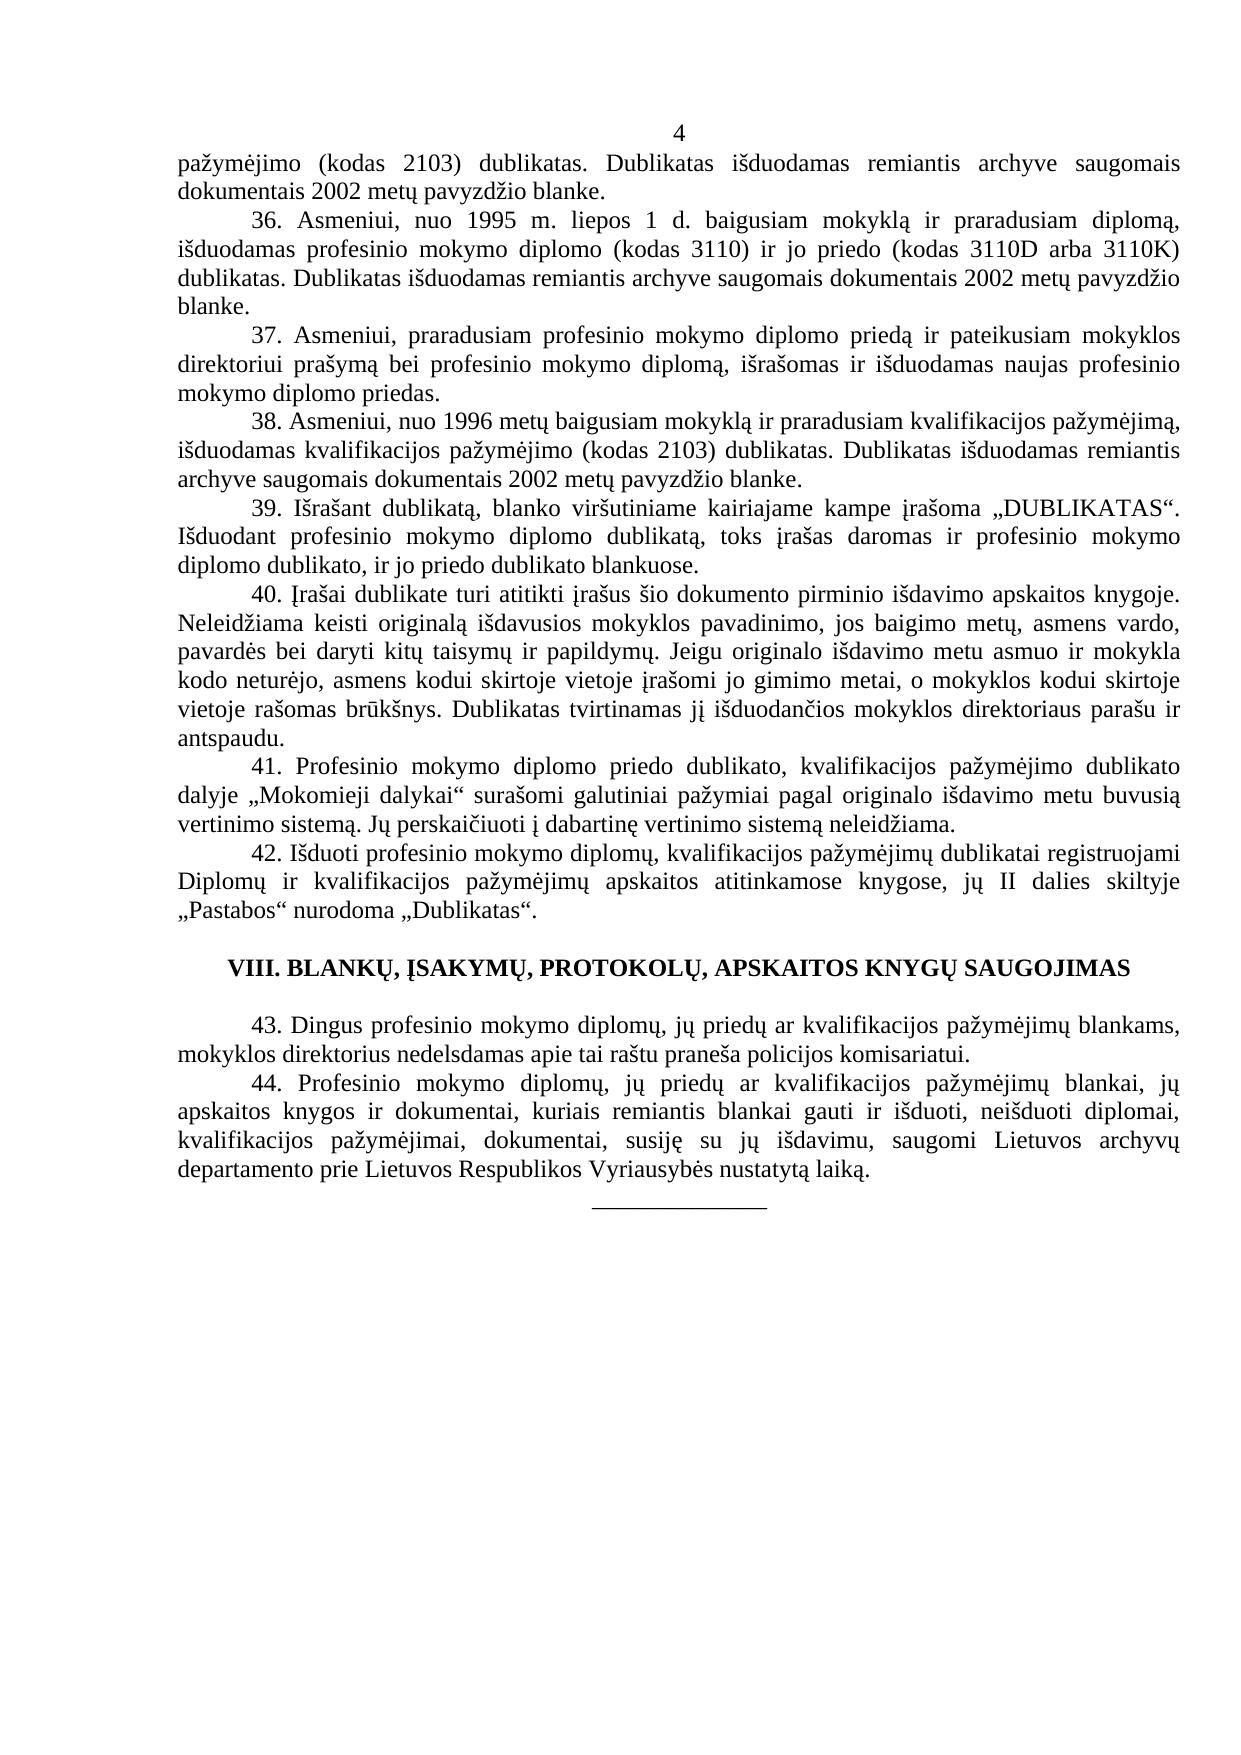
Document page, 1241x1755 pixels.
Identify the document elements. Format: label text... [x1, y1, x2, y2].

text 37. Asmeniui, praradusiam profesinio mokymo diplomo priedą ir pateikusiam mokyklos direktoriui prašymą bei profesinio mokymo diplomą, išrašomas ir išduodamas naujas profesinio mokymo diplomo priedas. [177, 320, 1181, 406]
text ______________ [177, 1183, 1181, 1211]
text 44. Profesinio mokymo diplomų, jų priedų ar kvalifikacijos pažymėjimų blankai, jų apskaitos knygos ir dokumentai, kuriais remiantis blankai gauti ir išduoti, neišduoti diplomai, kvalifikacijos pažymėjimai, dokumentai, susiję su jų išdavimu, saugomi Lietuvos archyvų departamento prie Lietuvos Respublikos Vyriausybės nustatytą laiką. [177, 1068, 1181, 1183]
text 42. Išduoti profesinio mokymo diplomų, kvalifikacijos pažymėjimų dublikatai registruojami Diplomų ir kvalifikacijos pažymėjimų apskaitos atitinkamose knygose, jų II dalies skiltyje „Pastabos“ nurodoma „Dublikatas“. [177, 838, 1181, 924]
text VIII. BLANKŲ, ĮSAKYMŲ, PROTOKOLŲ, APSKAITOS KNYGŲ SAUGOJIMAS [177, 953, 1181, 981]
text 40. Įrašai dublikate turi atitikti įrašus šio dokumento pirminio išdavimo apskaitos knygoje. Neleidžiama keisti originalą išdavusios mokyklos pavadinimo, jos baigimo metų, asmens vardo, pavardės bei daryti kitų taisymų ir papildymų. Jeigu originalo išdavimo metu asmuo ir mokykla kodo neturėjo, asmens kodui skirtoje vietoje įrašomi jo gimimo metai, o mokyklos kodui skirtoje vietoje rašomas brūkšnys. Dublikatas tvirtinamas jį išduodančios mokyklos direktoriaus parašu ir antspaudu. [177, 579, 1181, 751]
text 43. Dingus profesinio mokymo diplomų, jų priedų ar kvalifikacijos pažymėjimų blankams, mokyklos direktorius nedelsdamas apie tai raštu praneša policijos komisariatui. [177, 1010, 1181, 1068]
text 41. Profesinio mokymo diplomo priedo dublikato, kvalifikacijos pažymėjimo dublikato dalyje „Mokomieji dalykai“ surašomi galutiniai pažymiai pagal originalo išdavimo metu buvusią vertinimo sistemą. Jų perskaičiuoti į dabartinę vertinimo sistemą neleidžiama. [177, 751, 1181, 838]
text 39. Išrašant dublikatą, blanko viršutiniame kairiajame kampe įrašoma „DUBLIKATAS“. Išduodant profesinio mokymo diplomo dublikatą, toks įrašas daromas ir profesinio mokymo diplomo dublikato, ir jo priedo dublikato blankuose. [177, 493, 1181, 579]
text 38. Asmeniui, nuo 1996 metų baigusiam mokyklą ir praradusiam kvalifikacijos pažymėjimą, išduodamas kvalifikacijos pažymėjimo (kodas 2103) dublikatas. Dublikatas išduodamas remiantis archyve saugomais dokumentais 2002 metų pavyzdžio blanke. [177, 406, 1181, 493]
text pažymėjimo (kodas 2103) dublikatas. Dublikatas išduodamas remiantis archyve saugomais dokumentais 2002 metų pavyzdžio blanke. [177, 148, 1181, 205]
text 36. Asmeniui, nuo 1995 m. liepos 1 d. baigusiam mokyklą ir praradusiam diplomą, išduodamas profesinio mokymo diplomo (kodas 3110) ir jo priedo (kodas 3110D arba 3110K) dublikatas. Dublikatas išduodamas remiantis archyve saugomais dokumentais 2002 metų pavyzdžio blanke. [177, 205, 1181, 320]
